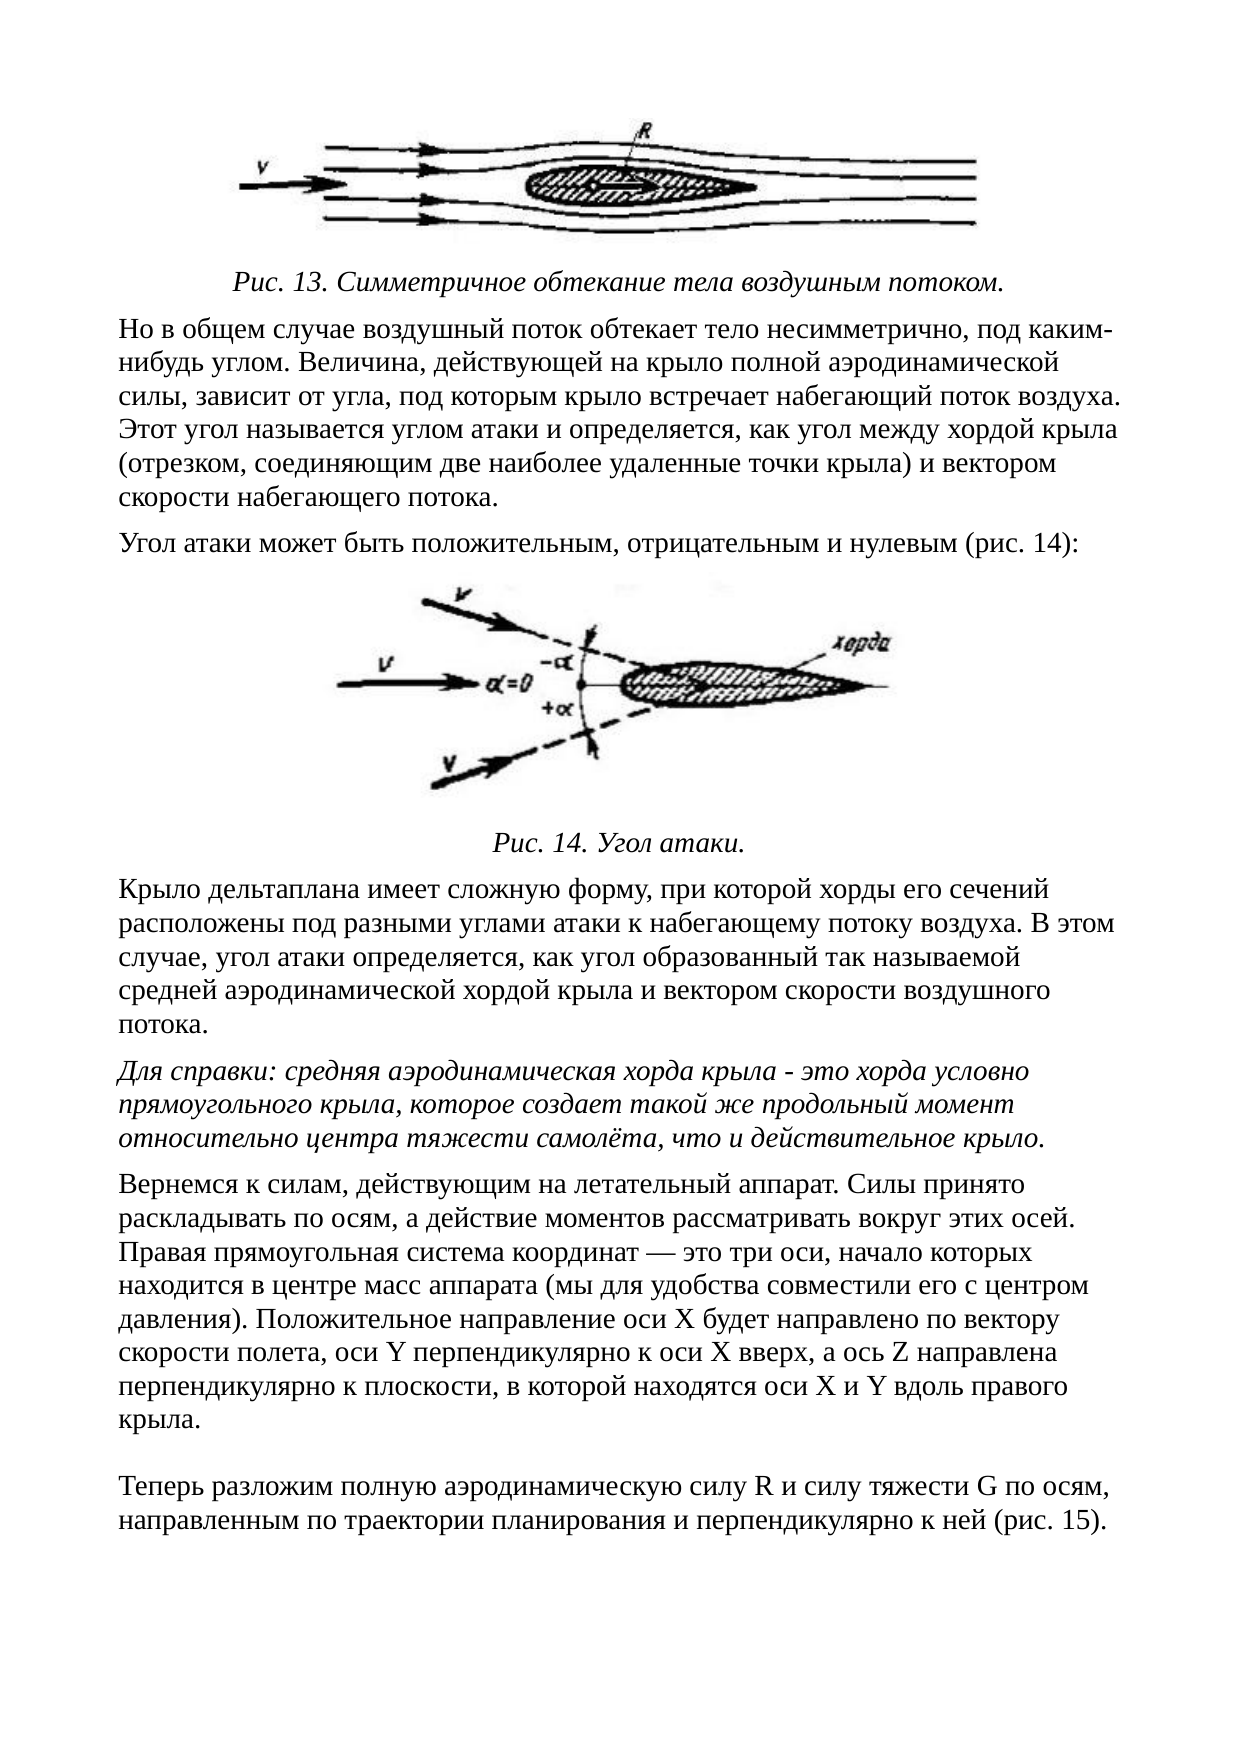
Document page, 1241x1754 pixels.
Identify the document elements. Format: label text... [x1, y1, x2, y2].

text Крыло дельтаплана имеет сложную форму, при которой хорды его сечений расположены под разными углами атаки к набегающему потоку воздуха. В этом случае, угол атаки определяется, как угол образованный так называемой средней аэродинамической хордой крыла и вектором скорости воздушного потока. [118, 872, 1122, 1039]
text Но в общем случае воздушный поток обтекает тело несимметрично, под каким-нибудь углом. Величина, действующей на крыло полной аэродинамической силы, зависит от угла, под которым крыло встречает набегающий поток воздуха. Этот угол называется углом атаки и определяется, как угол между хордой крыла (отрезком, соединяющим две наиболее удаленные точки крыла) и вектором скорости набегающего потока. [118, 311, 1122, 512]
picture [217, 118, 1024, 251]
text Угол атаки может быть положительным, отрицательным и нулевым (рис. 14): [118, 526, 1122, 559]
text Для справки: средняя аэродинамическая хорда крыла - это хорда условно прямоугольного крыла, которое создает такой же продольный момент относительно центра тяжести самолёта, что и действительное крыло. [118, 1053, 1122, 1153]
text Рис. 13. Симметричное обтекание тела воздушным потоком. [118, 264, 1122, 298]
text Вернемся к силам, действующим на летательный аппарат. Силы принято раскладывать по осям, а действие моментов рассматривать вокруг этих осей. Правая прямоугольная система координат — это три оси, начало которых находится в центре масс аппарата (мы для удобства совместили его с центром давления). Положительное направление оси X будет направлено по вектору скорости полета, оси Y перпендикулярно к оси X вверх, а ось Z направлена перпендикулярно к плоскости, в которой находятся оси X и Y вдоль правого крыла. Теперь разложим полную аэродинамическую силу R и силу тяжести G по осям, направленным по траектории планирования и перпендикулярно к ней (рис. 15). [118, 1167, 1122, 1536]
text Рис. 14. Угол атаки. [118, 825, 1122, 858]
picture [321, 572, 919, 812]
